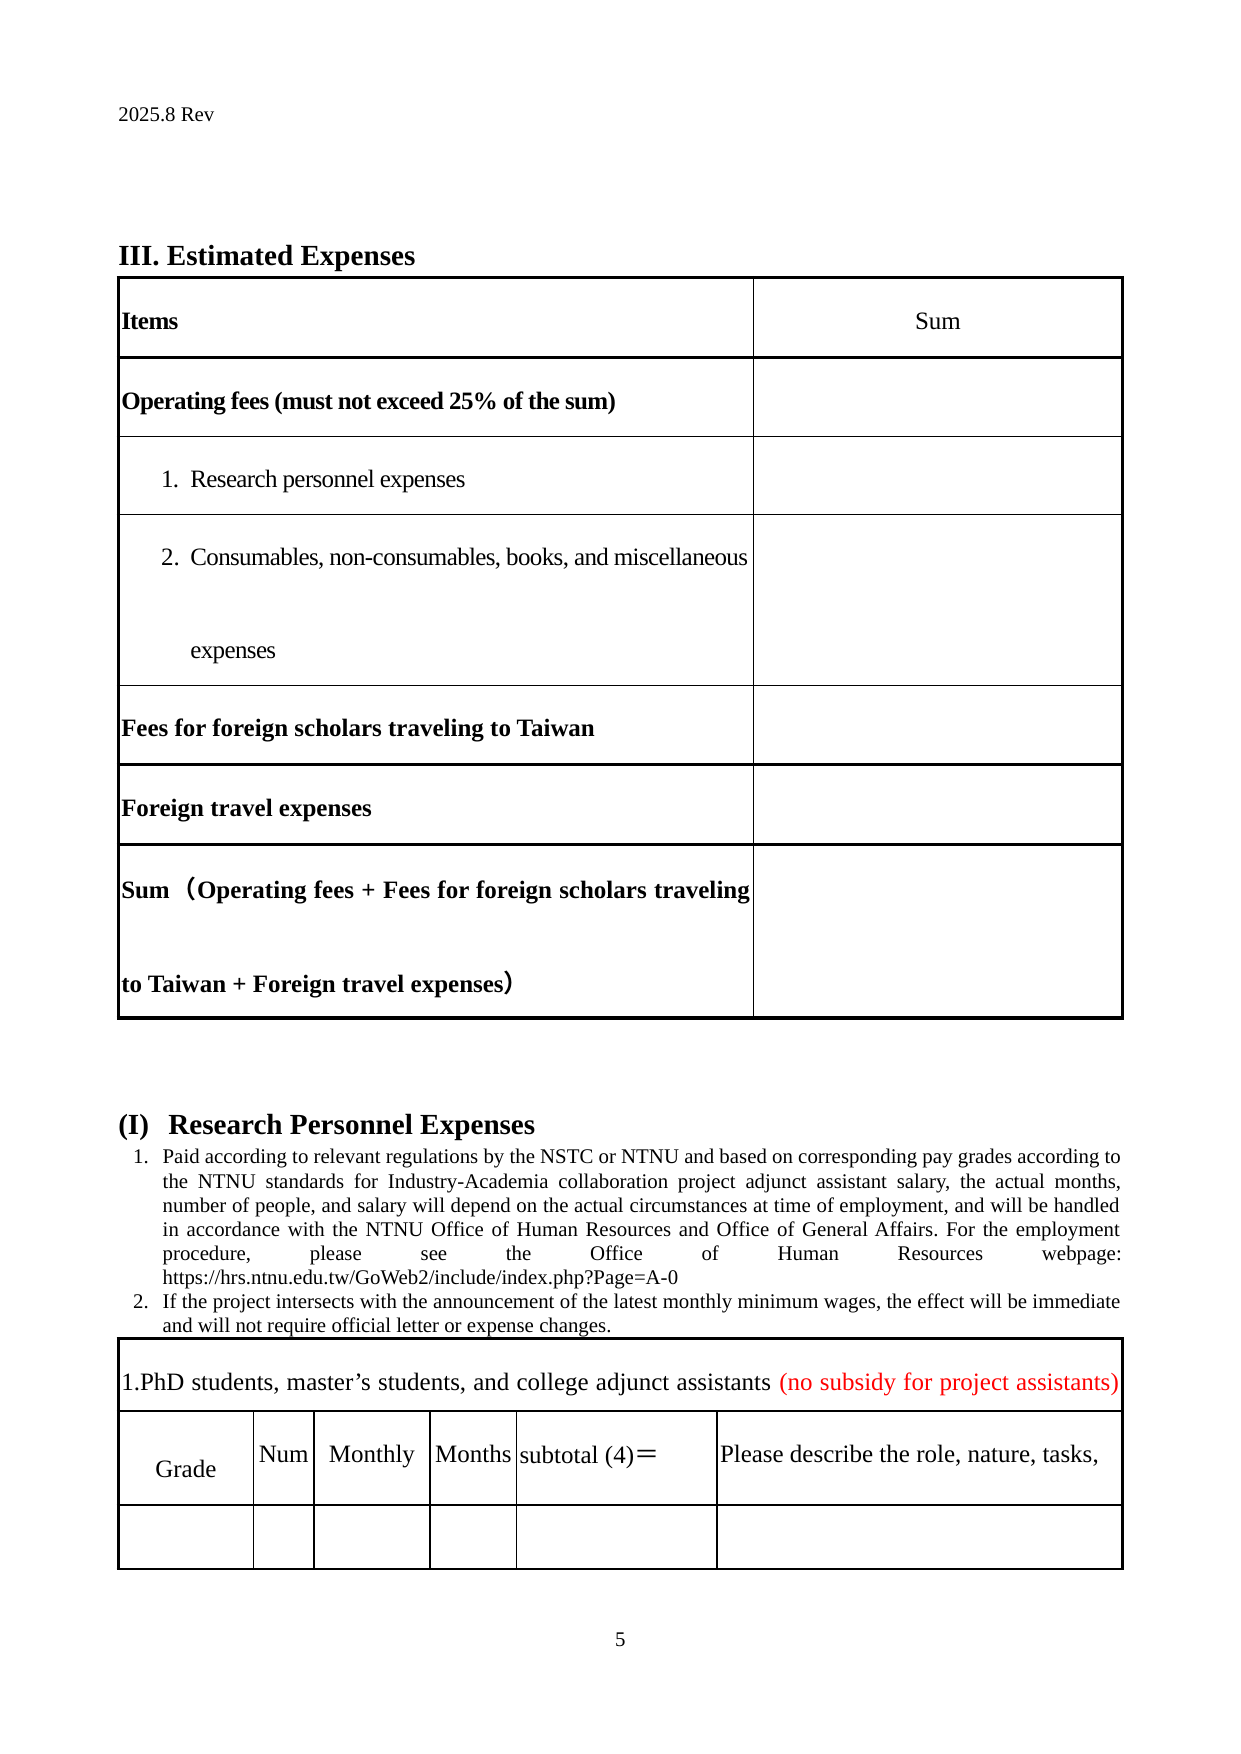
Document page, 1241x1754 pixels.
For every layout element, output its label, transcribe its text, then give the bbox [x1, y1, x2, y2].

table_cell Research personnel expenses [120, 437, 753, 513]
table_cell [718, 1506, 1121, 1568]
table_header Sum [754, 279, 1121, 356]
table_cell [315, 1506, 429, 1568]
table_cell [754, 359, 1121, 436]
table_cell [754, 846, 1121, 1016]
table_cell [754, 766, 1121, 843]
table_cell Fees for foreign scholars traveling to Taiwan [120, 686, 753, 763]
table_cell [431, 1506, 516, 1568]
table_header 1.PhD students, master’s students, and college adjunct assistants (no subsidy for project assistants) (no principle investigator fees) [120, 1340, 1121, 1410]
list Paid according to relevant regulations by the NSTC or NTNU and based on corresponding pay grades according to the NTNU standards for Industry-Academia collaboration project adjunct assistant salary, the actual months, number of people, and salary will depend on the actual circumstances at time of employment, and will be handled in accordance with the NTNU Office of Human Resources and Office of General Affairs. For the employment procedure, please see the Office of Human Resources webpage: https://hrs.ntnu.edu.tw/GoWeb2/include/index.php?Page=A-0 [133, 1144, 1122, 1289]
table_cell [517, 1506, 716, 1568]
list Research Personnel Expenses [118, 1082, 1139, 1144]
table_cell [754, 515, 1121, 685]
table_header Items [120, 279, 753, 356]
table_cell [754, 437, 1121, 513]
text III. Estimated Expenses [118, 213, 1139, 276]
table_cell Grade [120, 1412, 253, 1504]
table_cell [254, 1506, 313, 1568]
table_cell Number (1) [254, 1412, 313, 1504]
table_cell Months (3) [431, 1412, 516, 1504]
table_cell Foreign travel expenses [120, 766, 753, 843]
list If the project intersects with the announcement of the latest monthly minimum wages, the effect will be immediate and will not require official letter or expense changes. [133, 1289, 1122, 1337]
table_cell Please describe the role, nature, tasks, and scope the personnel played in this project [718, 1412, 1121, 1504]
table_cell Monthly fees per person (2) [315, 1412, 429, 1504]
table_cell Sum（Operating fees + Fees for foreign scholars traveling to Taiwan + Foreign travel expenses） [120, 846, 753, 1016]
table_cell [120, 1506, 253, 1568]
table_cell [754, 686, 1121, 763]
table_cell Consumables, non-consumables, books, and miscellaneous expenses [120, 515, 753, 685]
table_cell subtotal (4)＝ (1)×(2)×(3) [517, 1412, 716, 1504]
table_cell Operating fees (must not exceed 25% of the sum) [120, 359, 753, 436]
